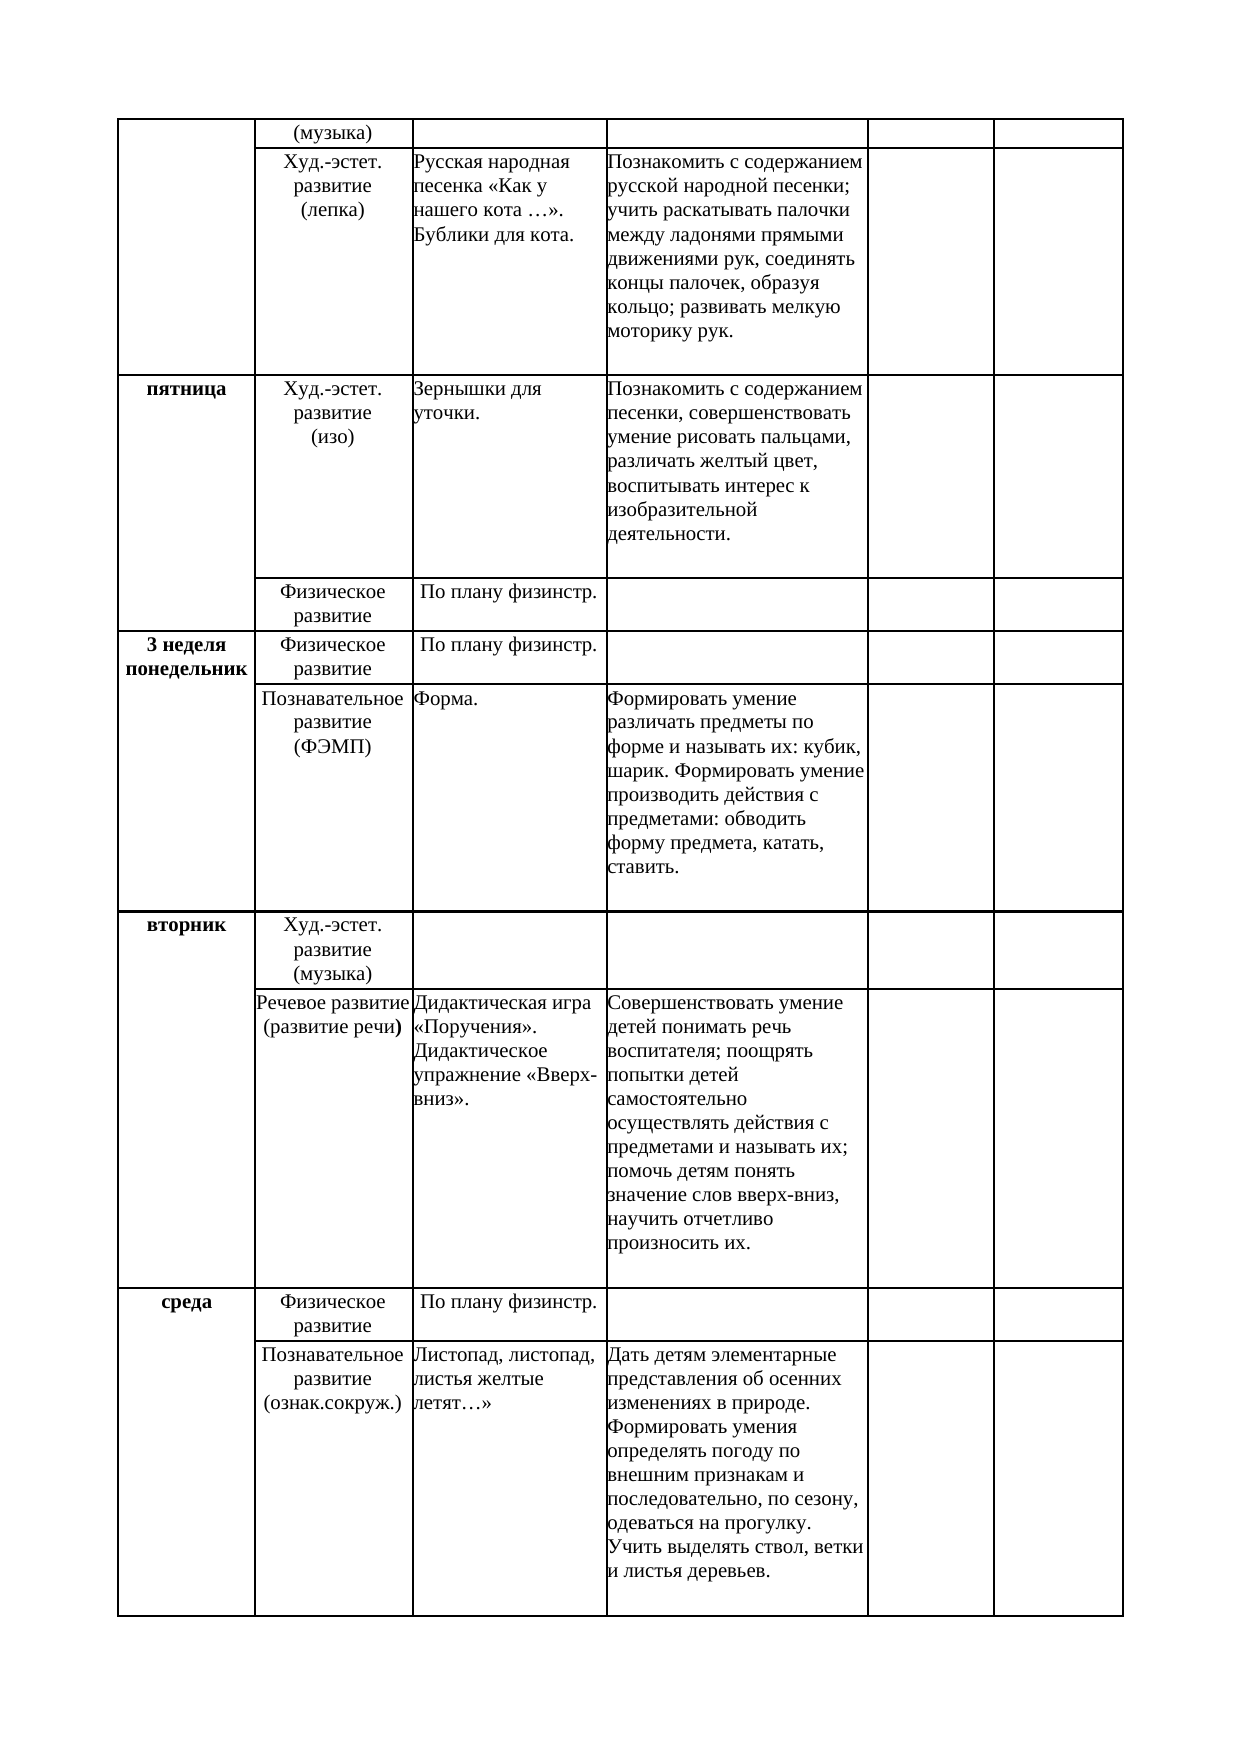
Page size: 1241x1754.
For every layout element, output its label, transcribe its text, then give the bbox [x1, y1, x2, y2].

table_cell [608, 579, 867, 630]
table_cell Русская народная песенка «Как у нашего кота …». Бублики для кота. [414, 149, 606, 374]
table_cell Познавательное развитие (ФЭМП) [256, 685, 412, 910]
table_cell По плану физинстр. [414, 1289, 606, 1340]
table_cell По плану физинстр. [414, 579, 606, 630]
table_cell [869, 1342, 993, 1615]
table_cell Совершенствовать умение детей понимать речь воспитателя; поощрять попытки детей самостоятельно осуществлять действия с предметами и называть их; помочь детям понять значение слов вверх-вниз, научить отчетливо произносить их. [608, 990, 867, 1287]
table_cell [608, 632, 867, 683]
table_cell 3 неделя понедельник [119, 632, 254, 910]
table_cell Зернышки для уточки. [414, 376, 606, 577]
table_cell По плану физинстр. [414, 632, 606, 683]
table_cell [995, 579, 1122, 630]
table_cell Познакомить с содержанием русской народной песенки; учить раскатывать палочки между ладонями прямыми движениями рук, соединять концы палочек, образуя кольцо; развивать мелкую моторику рук. [608, 149, 867, 374]
table_cell Формировать умение различать предметы по форме и называть их: кубик, шарик. Формировать умение производить действия с предметами: обводить форму предмета, катать, ставить. [608, 685, 867, 910]
table_cell [869, 579, 993, 630]
table_cell [869, 685, 993, 910]
table_cell [869, 1289, 993, 1340]
table_cell [608, 1289, 867, 1340]
table_cell пятница [119, 376, 254, 630]
table_cell [869, 376, 993, 577]
table_cell [995, 149, 1122, 374]
table_cell [995, 376, 1122, 577]
table_cell Листопад, листопад, листья желтые летят…» [414, 1342, 606, 1615]
table_cell вторник [119, 913, 254, 1287]
table_cell [995, 1342, 1122, 1615]
table_cell [995, 120, 1122, 147]
table_cell Речевое развитие (развитие речи) [256, 990, 412, 1287]
table_cell [995, 990, 1122, 1287]
table_cell Физическое развитие [256, 632, 412, 683]
table_cell Форма. [414, 685, 606, 910]
table_cell [869, 120, 993, 147]
table_cell Дать детям элементарные представления об осенних изменениях в природе. Формировать умения определять погоду по внешним признакам и последовательно, по сезону, одеваться на прогулку. Учить выделять ствол, ветки и листья деревьев. [608, 1342, 867, 1615]
table_cell [608, 913, 867, 987]
table_cell [995, 685, 1122, 910]
table_cell (музыка) [256, 120, 412, 147]
table_cell [869, 149, 993, 374]
table_cell Познавательное развитие (ознак.сокруж.) [256, 1342, 412, 1615]
table_cell Худ.-эстет. развитие (лепка) [256, 149, 412, 374]
table_cell [995, 1289, 1122, 1340]
table_cell Физическое развитие [256, 579, 412, 630]
table_cell [414, 120, 606, 147]
table_cell [869, 913, 993, 987]
table_cell [869, 990, 993, 1287]
table_cell [995, 632, 1122, 683]
table_cell Физическое развитие [256, 1289, 412, 1340]
table_cell Худ.-эстет. развитие (изо) [256, 376, 412, 577]
table_cell [119, 120, 254, 374]
table_cell [869, 632, 993, 683]
table_cell Худ.-эстет. развитие (музыка) [256, 913, 412, 987]
table_cell Познакомить с содержанием песенки, совершенствовать умение рисовать пальцами, различать желтый цвет, воспитывать интерес к изобразительной деятельности. [608, 376, 867, 577]
table_cell [608, 120, 867, 147]
table_cell [414, 913, 606, 987]
table_cell среда [119, 1289, 254, 1615]
table_cell Дидактическая игра «Поручения». Дидактическое упражнение «Вверх-вниз». [414, 990, 606, 1287]
table_cell [995, 913, 1122, 987]
